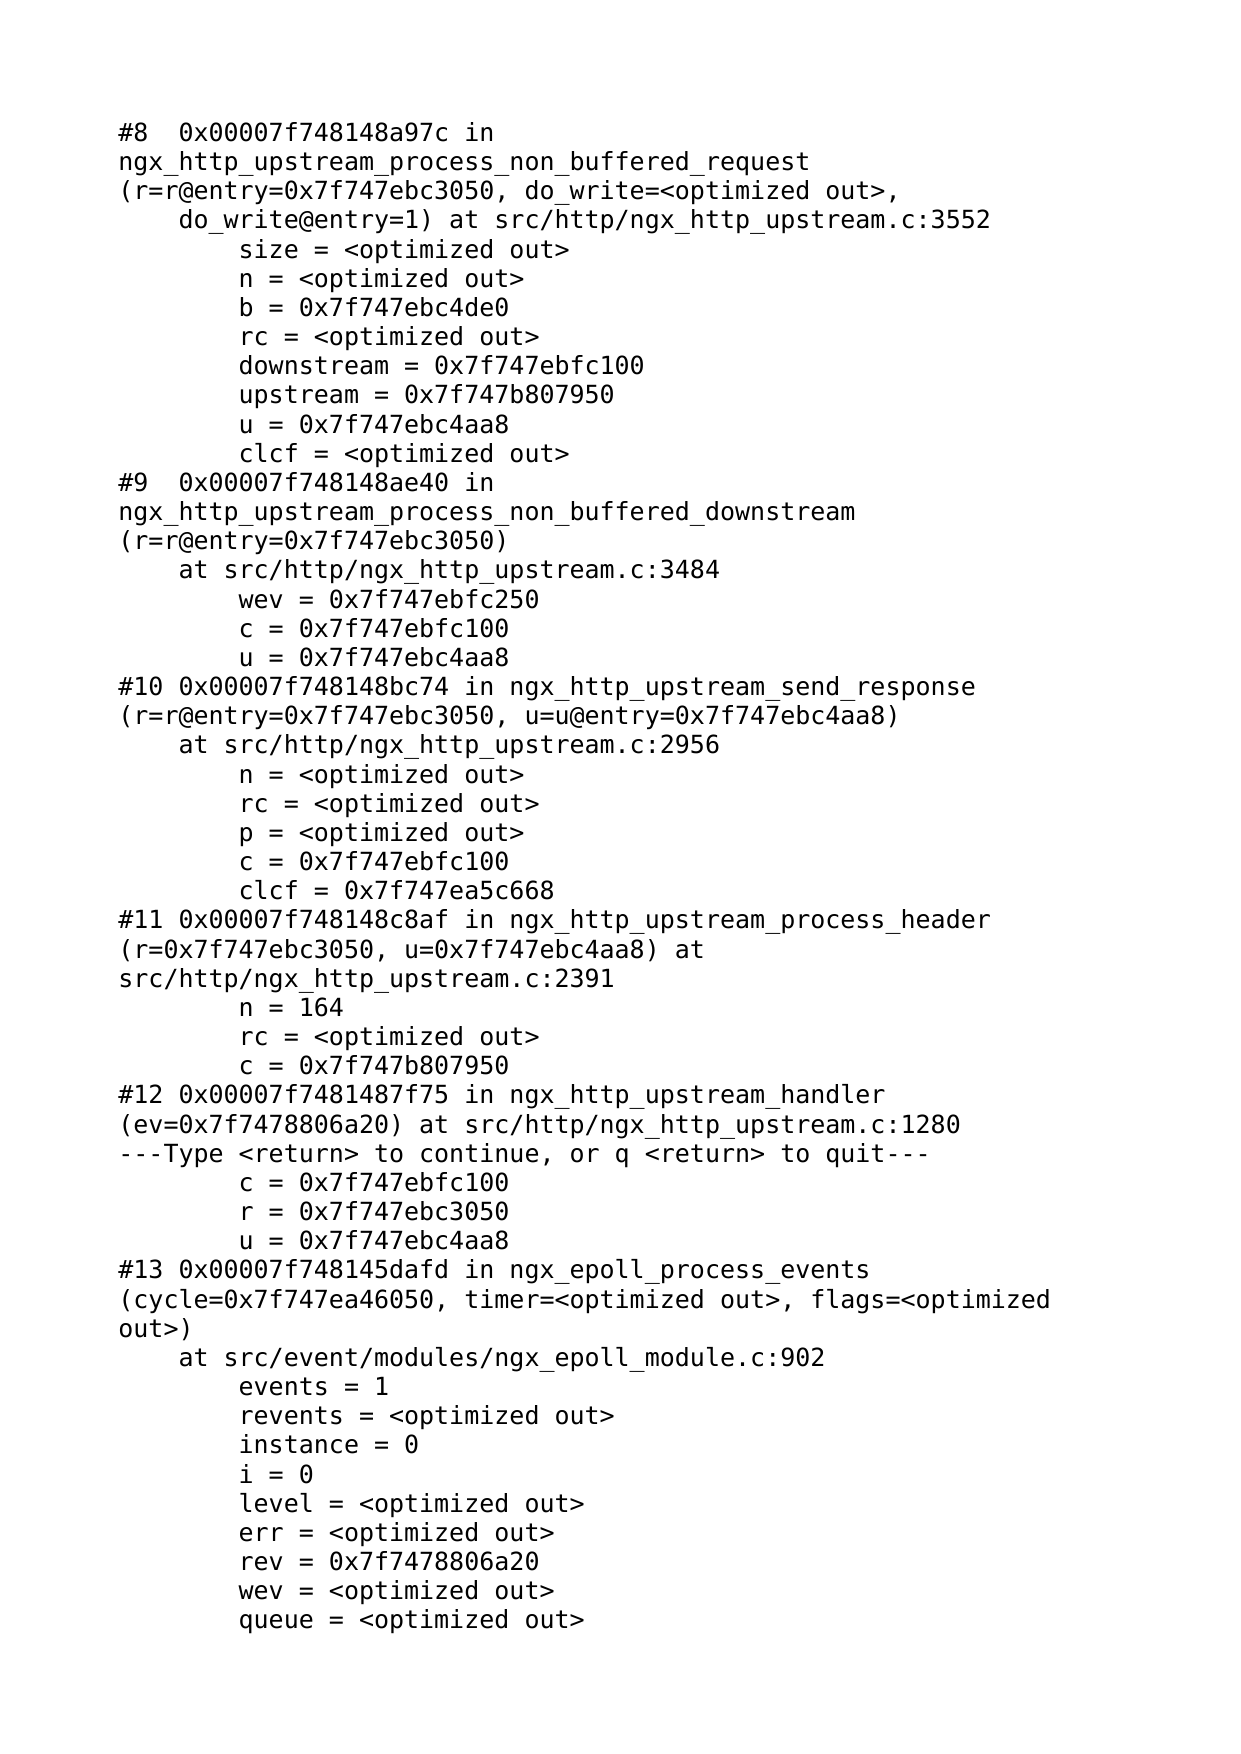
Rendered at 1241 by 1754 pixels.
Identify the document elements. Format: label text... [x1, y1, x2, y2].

text #8 0x00007f748148a97c in ngx_http_upstream_process_non_buffered_request (r=r@entry=0x7f747ebc3050, do_write=<optimized out>, do_write@entry=1) at src/http/ngx_http_upstream.c:3552 size = <optimized out> n = <optimized out> b = 0x7f747ebc4de0 rc = <optimized out> downstream = 0x7f747ebfc100 upstream = 0x7f747b807950 u = 0x7f747ebc4aa8 clcf = <optimized out> #9 0x00007f748148ae40 in ngx_http_upstream_process_non_buffered_downstream (r=r@entry=0x7f747ebc3050) at src/http/ngx_http_upstream.c:3484 wev = 0x7f747ebfc250 c = 0x7f747ebfc100 u = 0x7f747ebc4aa8 #10 0x00007f748148bc74 in ngx_http_upstream_send_response (r=r@entry=0x7f747ebc3050, u=u@entry=0x7f747ebc4aa8) at src/http/ngx_http_upstream.c:2956 n = <optimized out> rc = <optimized out> p = <optimized out> c = 0x7f747ebfc100 clcf = 0x7f747ea5c668 #11 0x00007f748148c8af in ngx_http_upstream_process_header (r=0x7f747ebc3050, u=0x7f747ebc4aa8) at src/http/ngx_http_upstream.c:2391 n = 164 rc = <optimized out> c = 0x7f747b807950 #12 0x00007f7481487f75 in ngx_http_upstream_handler (ev=0x7f7478806a20) at src/http/ngx_http_upstream.c:1280 ---Type <return> to continue, or q <return> to quit--- c = 0x7f747ebfc100 r = 0x7f747ebc3050 u = 0x7f747ebc4aa8 #13 0x00007f748145dafd in ngx_epoll_process_events (cycle=0x7f747ea46050, timer=<optimized out>, flags=<optimized out>) at src/event/modules/ngx_epoll_module.c:902 events = 1 revents = <optimized out> instance = 0 i = 0 level = <optimized out> err = <optimized out> rev = 0x7f7478806a20 wev = <optimized out> queue = <optimized out> [118, 118, 1122, 1635]
